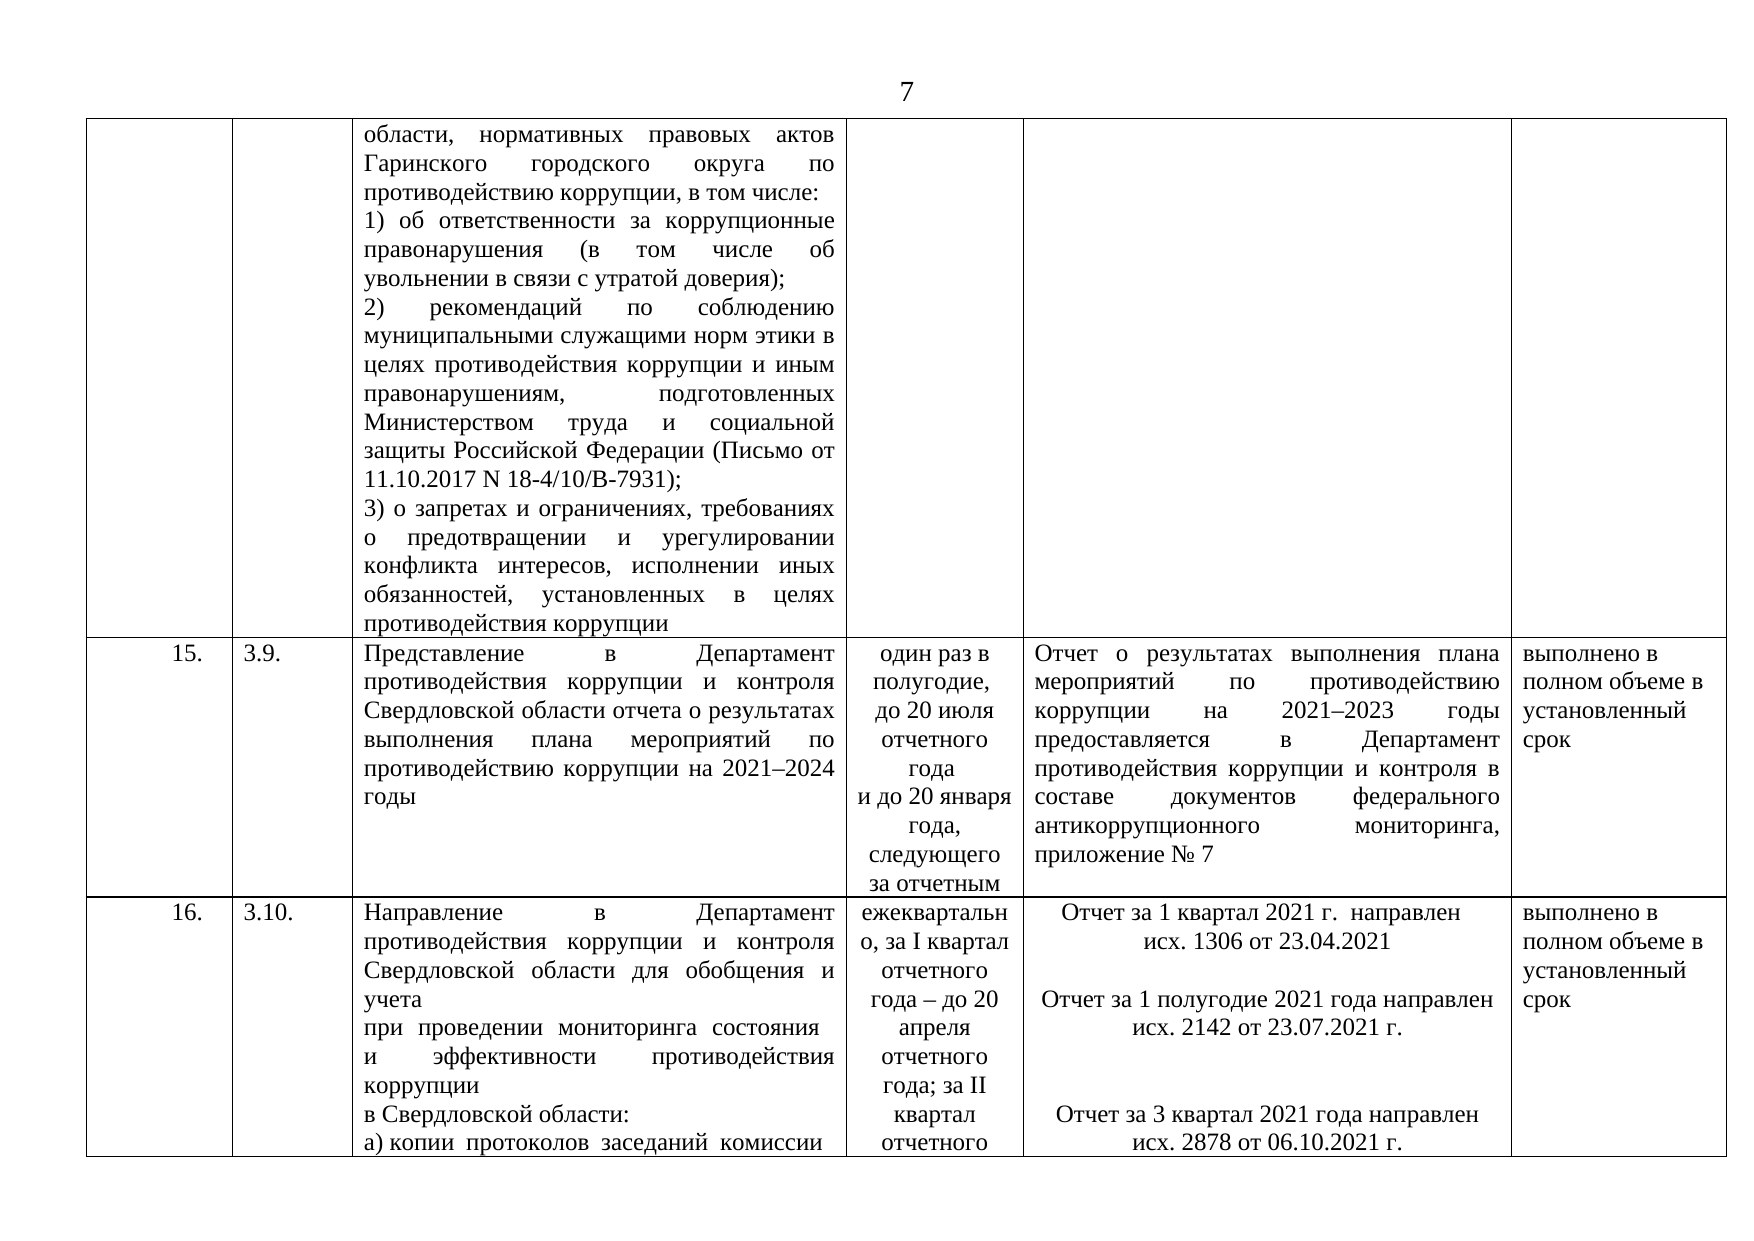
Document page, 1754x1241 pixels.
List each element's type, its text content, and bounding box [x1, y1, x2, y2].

table_cell 3.9. [233, 638, 352, 896]
table_cell Представление в Департамент противодействия коррупции и контроля Свердловской области отчета о результатах выполнения плана мероприятий по противодействию коррупции на 2021–2024 годы [353, 638, 846, 896]
table_cell [233, 119, 352, 637]
table_cell выполнено в полном объеме в установленный срок [1512, 638, 1726, 896]
table_cell [847, 119, 1023, 637]
table_cell выполнено в полном объеме в установленный срок [1512, 898, 1726, 1156]
table_cell [87, 119, 232, 637]
table_cell Отчет за 1 квартал 2021 г. направлен исх. 1306 от 23.04.2021 Отчет за 1 полугодие 2021 года направлен исх. 2142 от 23.07.2021 г. Отчет за 3 квартал 2021 года направлен исх. 2878 от 06.10.2021 г. [1024, 898, 1511, 1156]
table_cell ежеквартально, за I квартал отчетного года – до 20 апреля отчетного года; за II квартал отчетного [847, 898, 1023, 1156]
table_cell [1024, 119, 1511, 637]
table_cell [87, 898, 232, 1156]
table_cell один раз в полугодие, до 20 июля отчетного года и до 20 января года, следующего за отчетным [847, 638, 1023, 896]
table_cell 3.10. [233, 898, 352, 1156]
table_cell [1512, 119, 1726, 637]
table_cell области, нормативных правовых актов Гаринского городского округа по противодействию коррупции, в том числе: 1) об ответственности за коррупционные правонарушения (в том числе об увольнении в связи с утратой доверия); 2) рекомендаций по соблюдению муниципальными служащими норм этики в целях противодействия коррупции и иным правонарушениям, подготовленных Министерством труда и социальной защиты Российской Федерации (Письмо от 11.10.2017 N 18-4/10/В-7931); 3) о запретах и ограничениях, требованиях о предотвращении и урегулировании конфликта интересов, исполнении иных обязанностей, установленных в целях противодействия коррупции [353, 119, 846, 637]
table_cell [87, 638, 232, 896]
table_cell Направление в Департамент противодействия коррупции и контроля Свердловской области для обобщения и учета при проведении мониторинга состояния и эффективности противодействия коррупции в Свердловской области: а) копии протоколов заседаний комиссии [353, 898, 846, 1156]
table_cell Отчет о результатах выполнения плана мероприятий по противодействию коррупции на 2021–2023 годы предоставляется в Департамент противодействия коррупции и контроля в составе документов федерального антикоррупционного мониторинга, приложение № 7 [1024, 638, 1511, 896]
